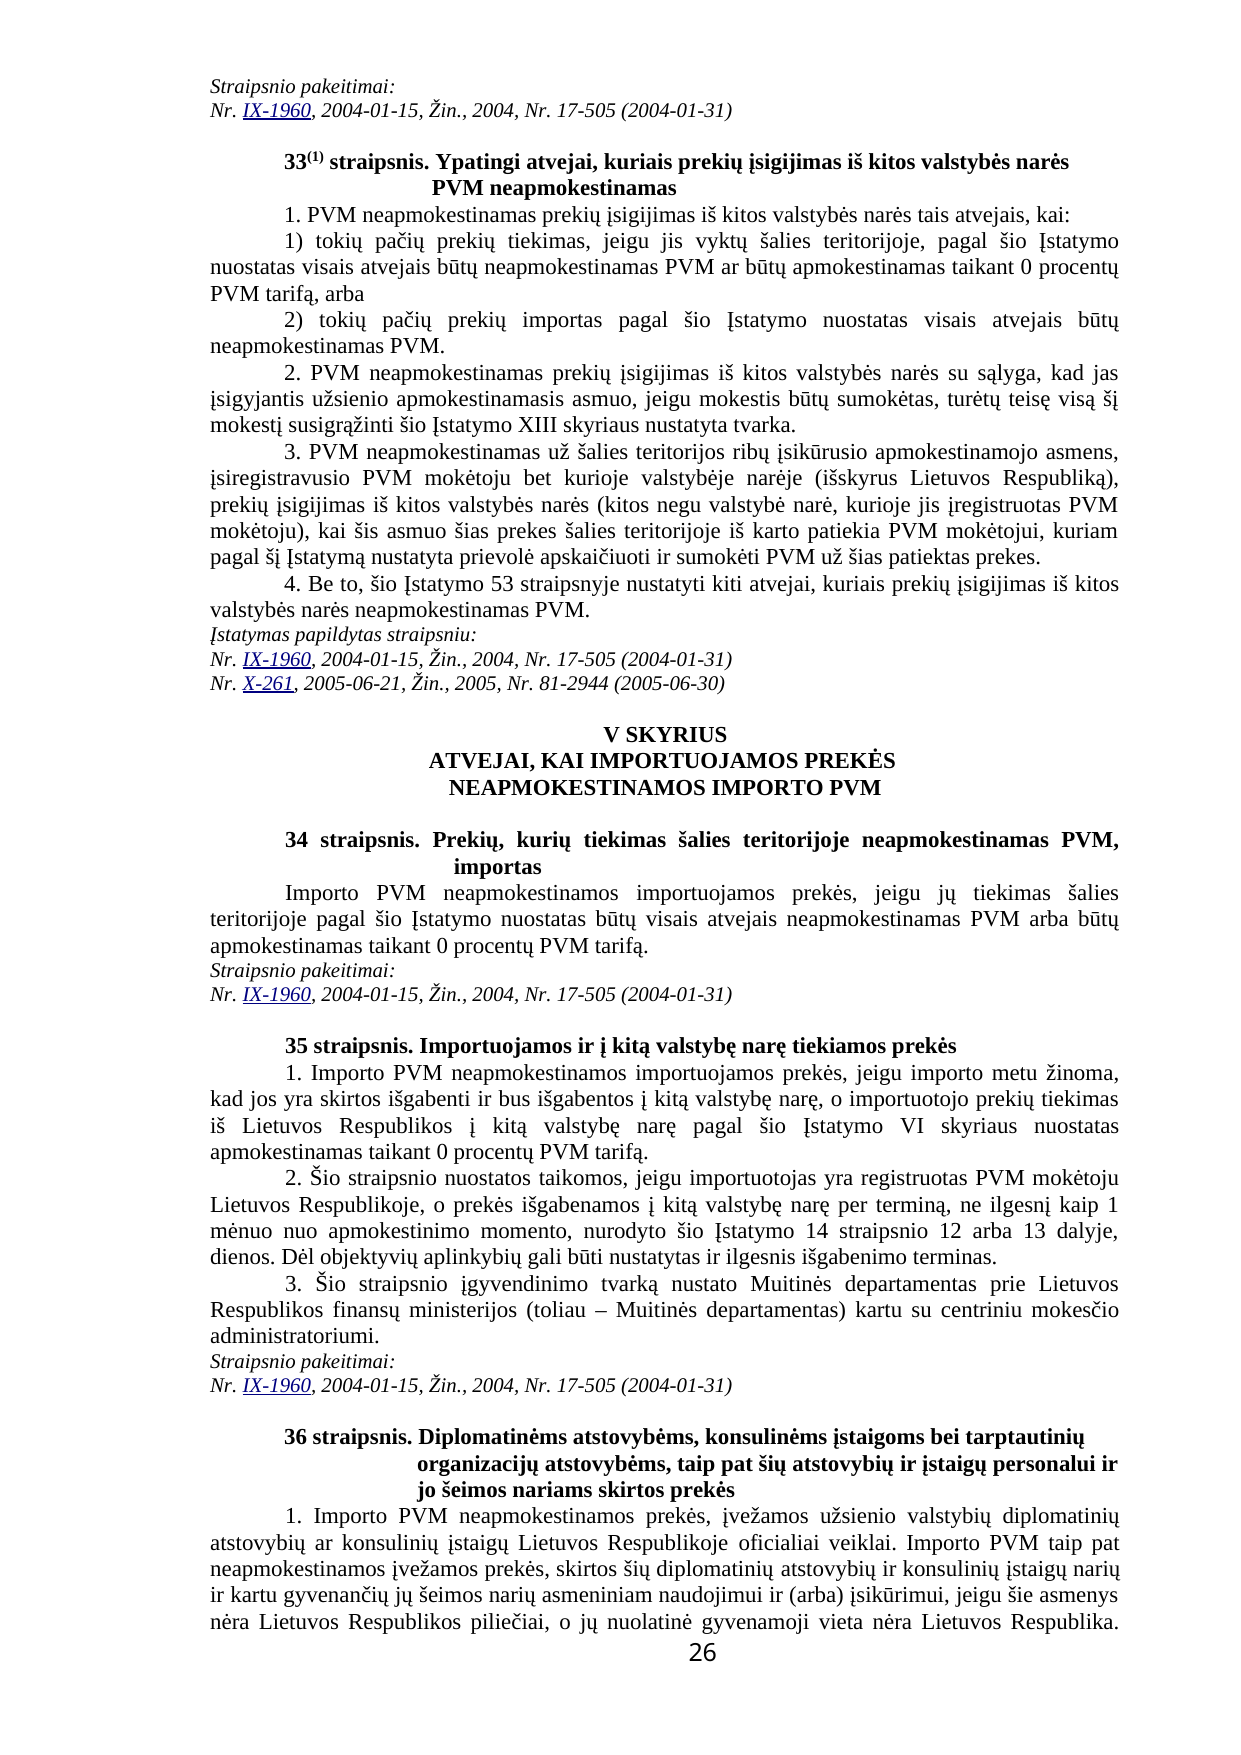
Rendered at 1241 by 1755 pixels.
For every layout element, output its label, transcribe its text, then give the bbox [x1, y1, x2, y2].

text 3. PVM neapmokestinamas už šalies teritorijos ribų įsikūrusio apmokestinamojo asmens, įsiregistravusio PVM mokėtoju bet kurioje valstybėje narėje (išskyrus Lietuvos Respubliką), prekių įsigijimas iš kitos valstybės narės (kitos negu valstybė narė, kurioje jis įregistruotas PVM mokėtoju), kai šis asmuo šias prekes šalies teritorijoje iš karto patiekia PVM mokėtojui, kuriam pagal šį Įstatymą nustatyta prievolė apskaičiuoti ir sumokėti PVM už šias patiektas prekes. [210, 438, 1120, 570]
subtitle 1. Importo PVM neapmokestinamos importuojamos prekės, jeigu importo metu žinoma, kad jos yra skirtos išgabenti ir bus išgabentos į kitą valstybę narę, o importuotojo prekių tiekimas iš Lietuvos Respublikos į kitą valstybę narę pagal šio Įstatymo VI skyriaus nuostatas apmokestinamas taikant 0 procentų PVM tarifą. [210, 1059, 1120, 1164]
text 36 straipsnis. Diplomatinėms atstovybėms, konsulinėms įstaigoms bei tarptautinių [210, 1423, 1120, 1450]
text 35 straipsnis. Importuojamos ir į kitą valstybę narę tiekiamos prekės [210, 1033, 1120, 1059]
text 2) tokių pačių prekių importas pagal šio Įstatymo nuostatas visais atvejais būtų neapmokestinamas PVM. [210, 306, 1120, 359]
text Nr. IX-1960, 2004-01-15, Žin., 2004, Nr. 17-505 (2004-01-31) [210, 98, 1120, 122]
text Nr. IX-1960, 2004-01-15, Žin., 2004, Nr. 17-505 (2004-01-31) [210, 646, 1120, 671]
text Įstatymas papildytas straipsniu: [210, 622, 1120, 646]
text Straipsnio pakeitimai: [210, 958, 1120, 982]
text 34 straipsnis. Prekių, kurių tiekimas šalies teritorijoje neapmokestinamas PVM, importas [285, 826, 1120, 879]
text ATVEJAI, KAI IMPORTUOJAMOS PREKĖS [210, 747, 1120, 774]
text 4. Be to, šio Įstatymo 53 straipsnyje nustatyti kiti atvejai, kuriais prekių įsigijimas iš kitos valstybės narės neapmokestinamas PVM. [210, 570, 1120, 622]
text jo šeimos nariams skirtos prekės [210, 1476, 1120, 1502]
text Importo PVM neapmokestinamos importuojamos prekės, jeigu jų tiekimas šalies teritorijoje pagal šio Įstatymo nuostatas būtų visais atvejais neapmokestinamas PVM arba būtų apmokestinamas taikant 0 procentų PVM tarifą. [210, 879, 1120, 958]
text 1) tokių pačių prekių tiekimas, jeigu jis vyktų šalies teritorijoje, pagal šio Įstatymo nuostatas visais atvejais būtų neapmokestinamas PVM ar būtų apmokestinamas taikant 0 procentų PVM tarifą, arba [210, 227, 1120, 306]
text Nr. IX-1960, 2004-01-15, Žin., 2004, Nr. 17-505 (2004-01-31) [210, 1373, 1120, 1397]
text 2. PVM neapmokestinamas prekių įsigijimas iš kitos valstybės narės su sąlyga, kad jas įsigyjantis užsienio apmokestinamasis asmuo, jeigu mokestis būtų sumokėtas, turėtų teisę visą šį mokestį susigrąžinti šio Įstatymo XIII skyriaus nustatyta tvarka. [210, 359, 1120, 438]
text Nr. IX-1960, 2004-01-15, Žin., 2004, Nr. 17-505 (2004-01-31) [210, 982, 1120, 1006]
subtitle PVM neapmokestinamas [210, 174, 1120, 201]
text Straipsnio pakeitimai: [210, 73, 1120, 98]
text 2. Šio straipsnio nuostatos taikomos, jeigu importuotojas yra registruotas PVM mokėtoju Lietuvos Respublikoje, o prekės išgabenamos į kitą valstybę narę per terminą, ne ilgesnį kaip 1 mėnuo nuo apmokestinimo momento, nurodyto šio Įstatymo 14 straipsnio 12 arba 13 dalyje, dienos. Dėl objektyvių aplinkybių gali būti nustatytas ir ilgesnis išgabenimo terminas. [210, 1164, 1120, 1270]
text NEAPMOKESTINAMOS IMPORTO PVM [210, 774, 1120, 800]
text 1. PVM neapmokestinamas prekių įsigijimas iš kitos valstybės narės tais atvejais, kai: [210, 201, 1120, 227]
text V SKYRIUS [210, 721, 1120, 747]
text organizacijų atstovybėms, taip pat šių atstovybių ir įstaigų personalui ir [210, 1450, 1120, 1476]
text Nr. X-261, 2005-06-21, Žin., 2005, Nr. 81-2944 (2005-06-30) [210, 671, 1120, 694]
text 1. Importo PVM neapmokestinamos prekės, įvežamos užsienio valstybių diplomatinių atstovybių ar konsulinių įstaigų Lietuvos Respublikoje oficialiai veiklai. Importo PVM taip pat neapmokestinamos įvežamos prekės, skirtos šių diplomatinių atstovybių ir konsulinių įstaigų narių ir kartu gyvenančių jų šeimos narių asmeniniam naudojimui ir (arba) įsikūrimui, jeigu šie asmenys nėra Lietuvos Respublikos piliečiai, o jų nuolatinė gyvenamoji vieta nėra Lietuvos Respublika. [210, 1502, 1120, 1634]
text Straipsnio pakeitimai: [210, 1349, 1120, 1373]
text 33(1) straipsnis. Ypatingi atvejai, kuriais prekių įsigijimas iš kitos valstybės narės [210, 148, 1120, 174]
text 3. Šio straipsnio įgyvendinimo tvarką nustato Muitinės departamentas prie Lietuvos Respublikos finansų ministerijos (toliau – Muitinės departamentas) kartu su centriniu mokesčio administratoriumi. [210, 1270, 1120, 1349]
